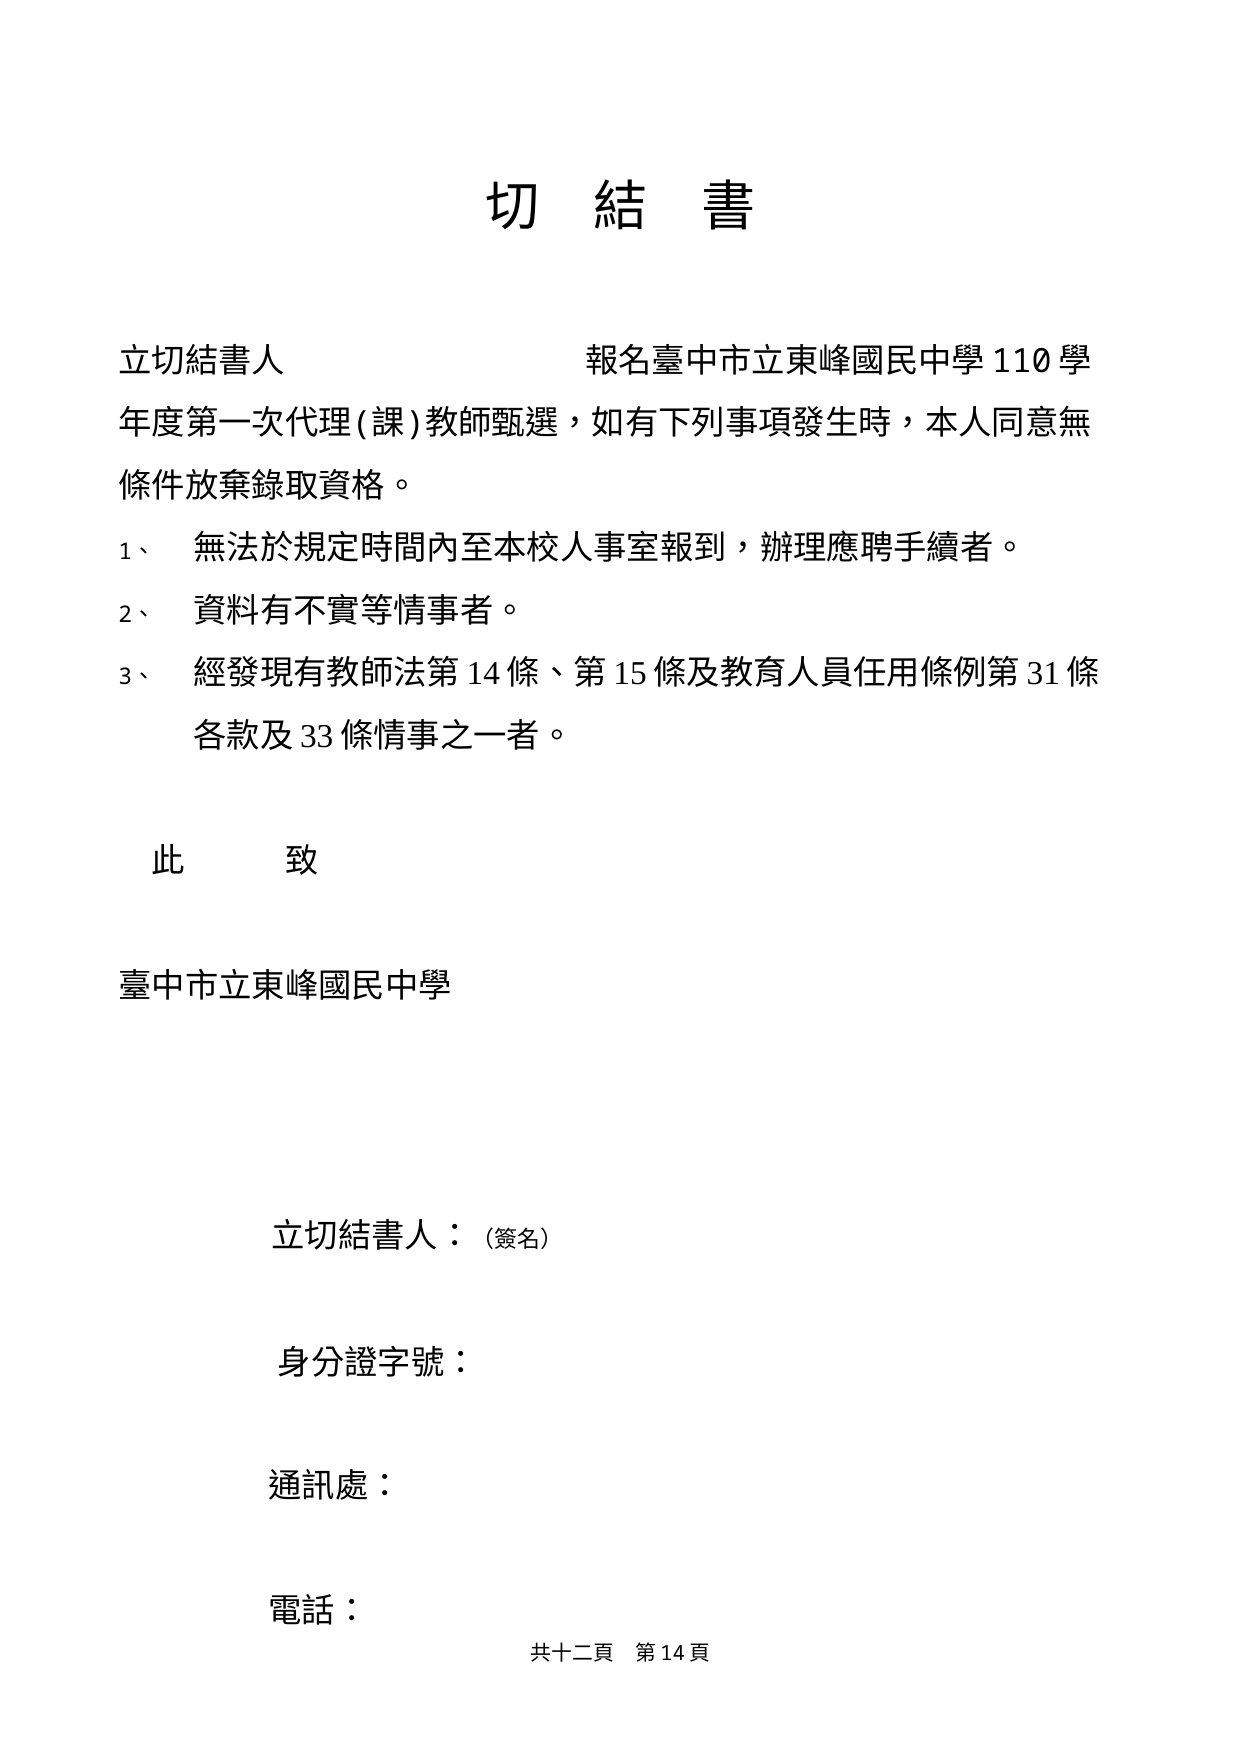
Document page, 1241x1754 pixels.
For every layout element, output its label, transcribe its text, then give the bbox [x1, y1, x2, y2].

text 切 結 書 [118, 129, 1122, 254]
text 立切結書人 報名臺中市立東峰國民中學110學年度第一次代理(課)教師甄選，如有下列事項發生時，本人同意無條件放棄錄取資格。 [118, 316, 1122, 504]
text 通訊處： [118, 1441, 1122, 1504]
list 經發現有教師法第14條、第15條及教育人員任用條例第31條各款及33條情事之一者。 [118, 629, 1122, 754]
list 資料有不實等情事者。 [118, 566, 1122, 629]
text 臺中市立東峰國民中學 [118, 941, 1122, 1004]
text 身分證字號： [118, 1316, 1122, 1379]
text 此 致 [118, 816, 1122, 879]
text 電話： [118, 1566, 1122, 1629]
list 無法於規定時間內至本校人事室報到，辦理應聘手續者。 [118, 504, 1122, 566]
text 立切結書人：（簽名） [118, 1191, 1122, 1254]
